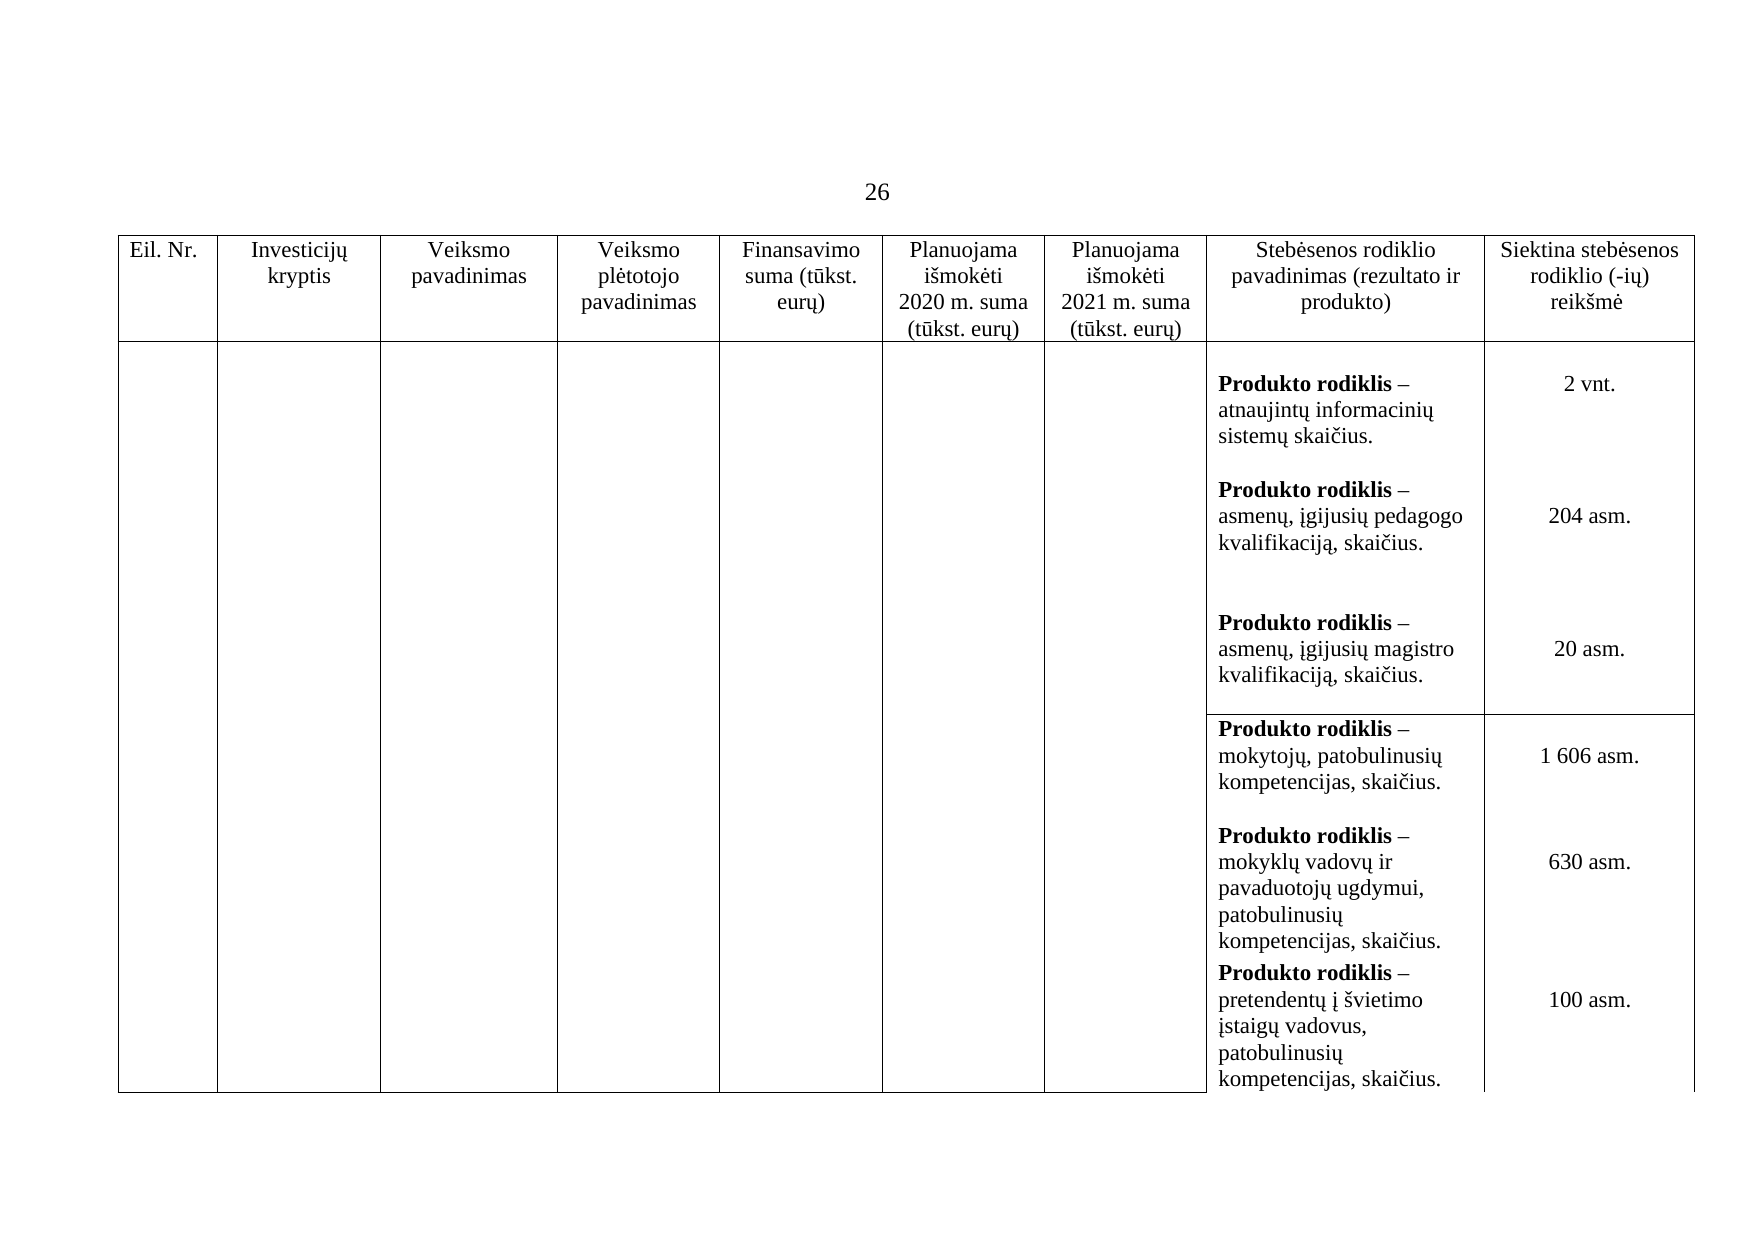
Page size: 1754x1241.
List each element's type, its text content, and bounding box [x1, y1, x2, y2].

table_cell Produkto rodiklis – mokytojų, patobulinusių kompetencijas, skaičius. [1207, 715, 1484, 821]
table_cell [558, 342, 719, 1092]
table_cell Produkto rodiklis – pretendentų į švietimo įstaigų vadovus, patobulinusių kompetencijas, skaičius. [1207, 959, 1484, 1092]
table_cell 20 asm. [1485, 608, 1694, 714]
table_cell [381, 342, 557, 1092]
table_header Finansavimo suma (tūkst. eurų) [720, 236, 882, 341]
table_cell 630 asm. [1485, 821, 1694, 958]
table_header Planuojama išmokėti 2021 m. suma (tūkst. eurų) [1045, 236, 1206, 341]
table_header Stebėsenos rodiklio pavadinimas (rezultato ir produkto) [1207, 236, 1484, 341]
table_cell [1045, 342, 1206, 1092]
table_cell [883, 342, 1044, 1092]
table_cell Produkto rodiklis – mokyklų vadovų ir pavaduotojų ugdymui, patobulinusių kompetencijas, skaičius. [1207, 821, 1484, 958]
table_header Investicijų kryptis [218, 236, 380, 341]
table_cell [720, 342, 882, 1092]
table_cell Produkto rodiklis – asmenų, įgijusių magistro kvalifikaciją, skaičius. [1207, 608, 1484, 714]
table_cell Produkto rodiklis – asmenų, įgijusių pedagogo kvalifikaciją, skaičius. [1207, 475, 1484, 608]
table_header Veiksmo plėtotojo pavadinimas [558, 236, 719, 341]
table_cell Produkto rodiklis – atnaujintų informacinių sistemų skaičius. [1207, 369, 1484, 475]
table_header Planuojama išmokėti 2020 m. suma (tūkst. eurų) [883, 236, 1044, 341]
table_cell [1207, 342, 1484, 368]
table_cell [218, 342, 380, 1092]
table_cell 1 606 asm. [1485, 715, 1694, 821]
table_cell 100 asm. [1485, 959, 1694, 1092]
table_cell [1485, 342, 1694, 368]
table_cell 2 vnt. [1485, 369, 1694, 475]
table_cell [119, 342, 217, 1092]
table_header Veiksmo pavadinimas [381, 236, 557, 341]
table_cell 204 asm. [1485, 475, 1694, 608]
table_header Siektina stebėsenos rodiklio (-ių) reikšmė [1485, 236, 1694, 341]
table_header Eil. Nr. [119, 236, 217, 341]
